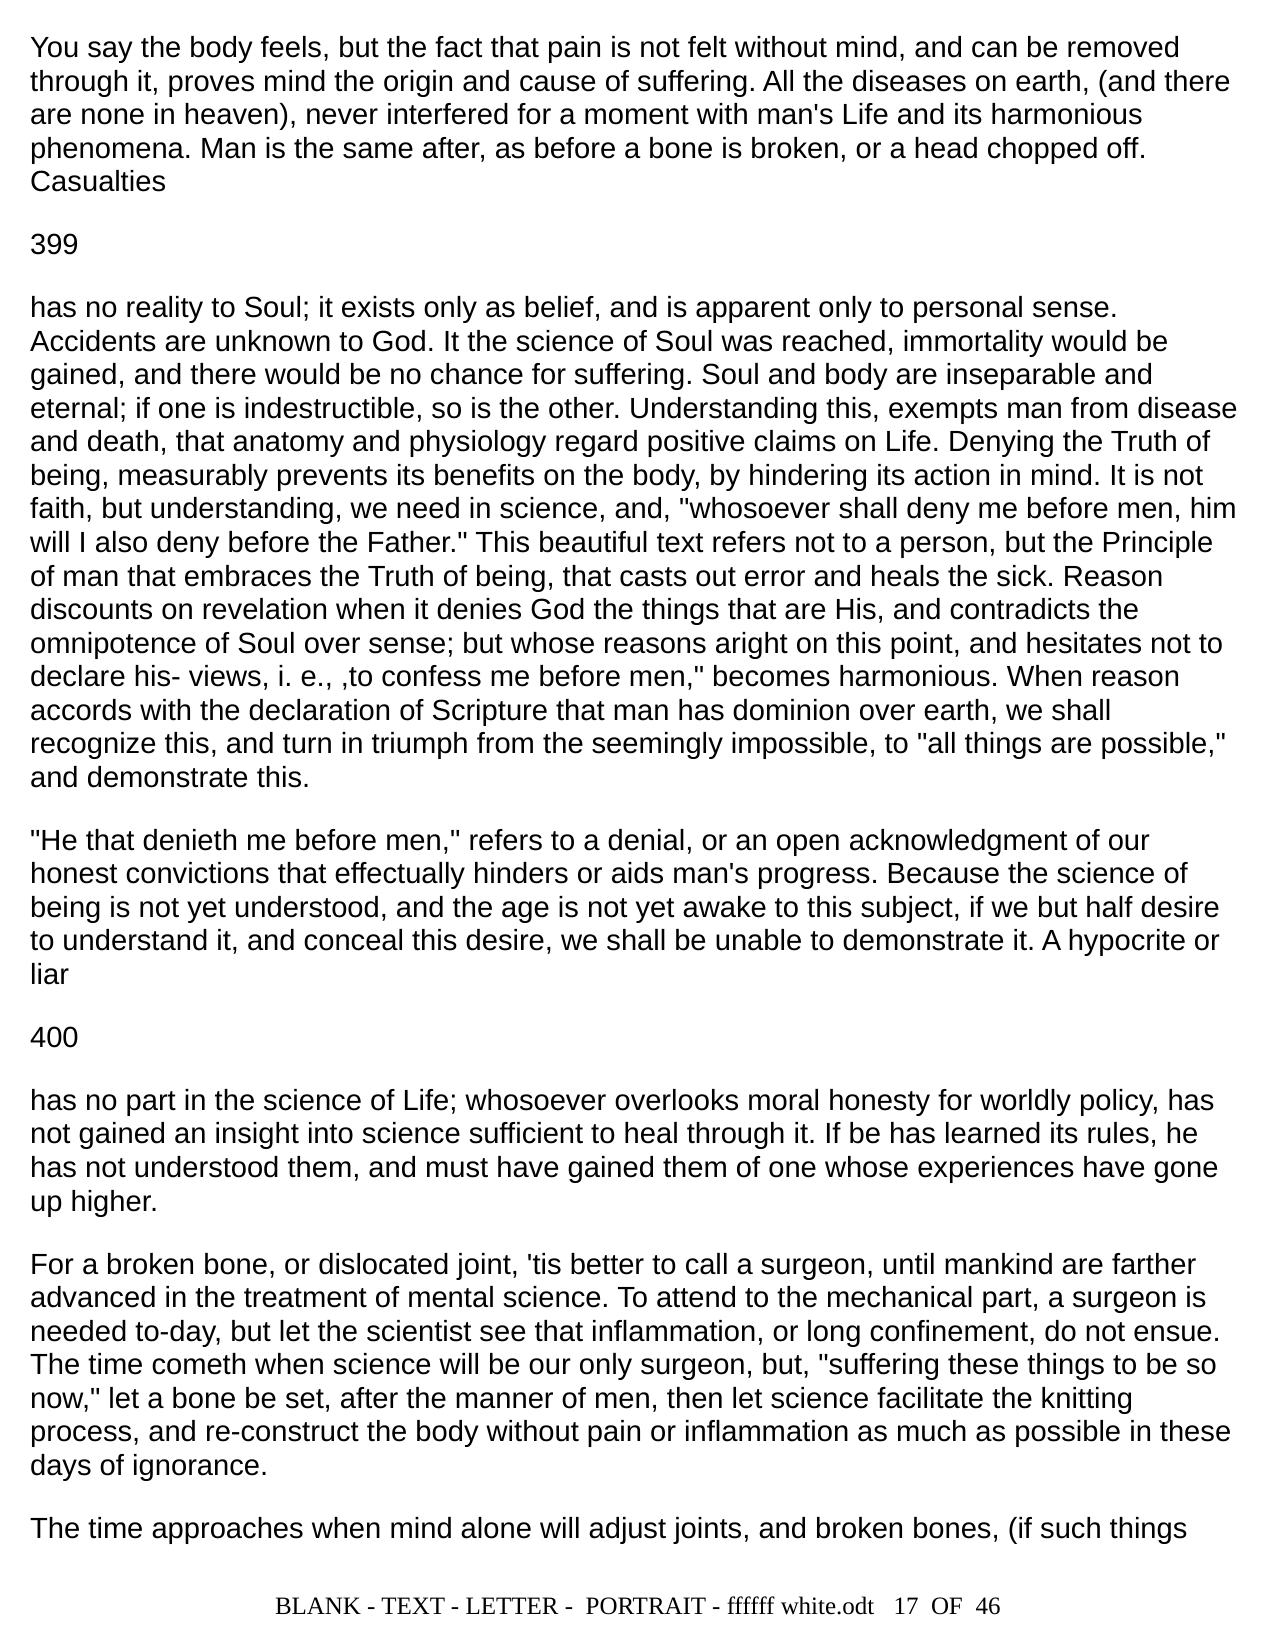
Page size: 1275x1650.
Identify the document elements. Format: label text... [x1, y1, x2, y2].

text 400 [30, 1020, 1245, 1053]
text "He that denieth me before men," refers to a denial, or an open acknowledgment of our honest convictions that effectually hinders or aids man's progress. Because the science of being is not yet understood, and the age is not yet awake to this subject, if we but half desire to understand it, and conceal this desire, we shall be unable to demonstrate it. A hypocrite or liar [30, 823, 1245, 991]
text For a broken bone, or dislocated joint, 'tis better to call a surgeon, until mankind are farther advanced in the treatment of mental science. To attend to the mechanical part, a surgeon is needed to-day, but let the scientist see that inflammation, or long confinement, do not ensue. The time cometh when science will be our only surgeon, but, "suffering these things to be so now," let a bone be set, after the manner of men, then let science facilitate the knitting process, and re-construct the body without pain or inflammation as much as possible in these days of ignorance. [30, 1247, 1245, 1481]
text You say the body feels, but the fact that pain is not felt without mind, and can be removed through it, proves mind the origin and cause of suffering. All the diseases on earth, (and there are none in heaven), never interfered for a moment with man's Life and its harmonious phenomena. Man is the same after, as before a bone is broken, or a head chopped off. Casualties [30, 30, 1245, 198]
text The time approaches when mind alone will adjust joints, and broken bones, (if such things [30, 1511, 1245, 1544]
text has no reality to Soul; it exists only as belief, and is apparent only to personal sense. Accidents are unknown to God. It the science of Soul was reached, immortality would be gained, and there would be no chance for suffering. Soul and body are inseparable and eternal; if one is indestructible, so is the other. Understanding this, exempts man from disease and death, that anatomy and physiology regard positive claims on Life. Denying the Truth of being, measurably prevents its benefits on the body, by hindering its action in mind. It is not faith, but understanding, we need in science, and, "whosoever shall deny me before men, him will I also deny before the Father." This beautiful text refers not to a person, but the Principle of man that embraces the Truth of being, that casts out error and heals the sick. Reason discounts on revelation when it denies God the things that are His, and contradicts the omnipotence of Soul over sense; but whose reasons aright on this point, and hesitates not to declare his- views, i. e., ,to confess me before men," becomes harmonious. When reason accords with the declaration of Scripture that man has dominion over earth, we shall recognize this, and turn in triumph from the seemingly impossible, to "all things are possible," and demonstrate this. [30, 290, 1245, 793]
text has no part in the science of Life; whosoever overlooks moral honesty for worldly policy, has not gained an insight into science sufficient to heal through it. If be has learned its rules, he has not understood them, and must have gained them of one whose experiences have gone up higher. [30, 1083, 1245, 1217]
text 399 [30, 227, 1245, 261]
